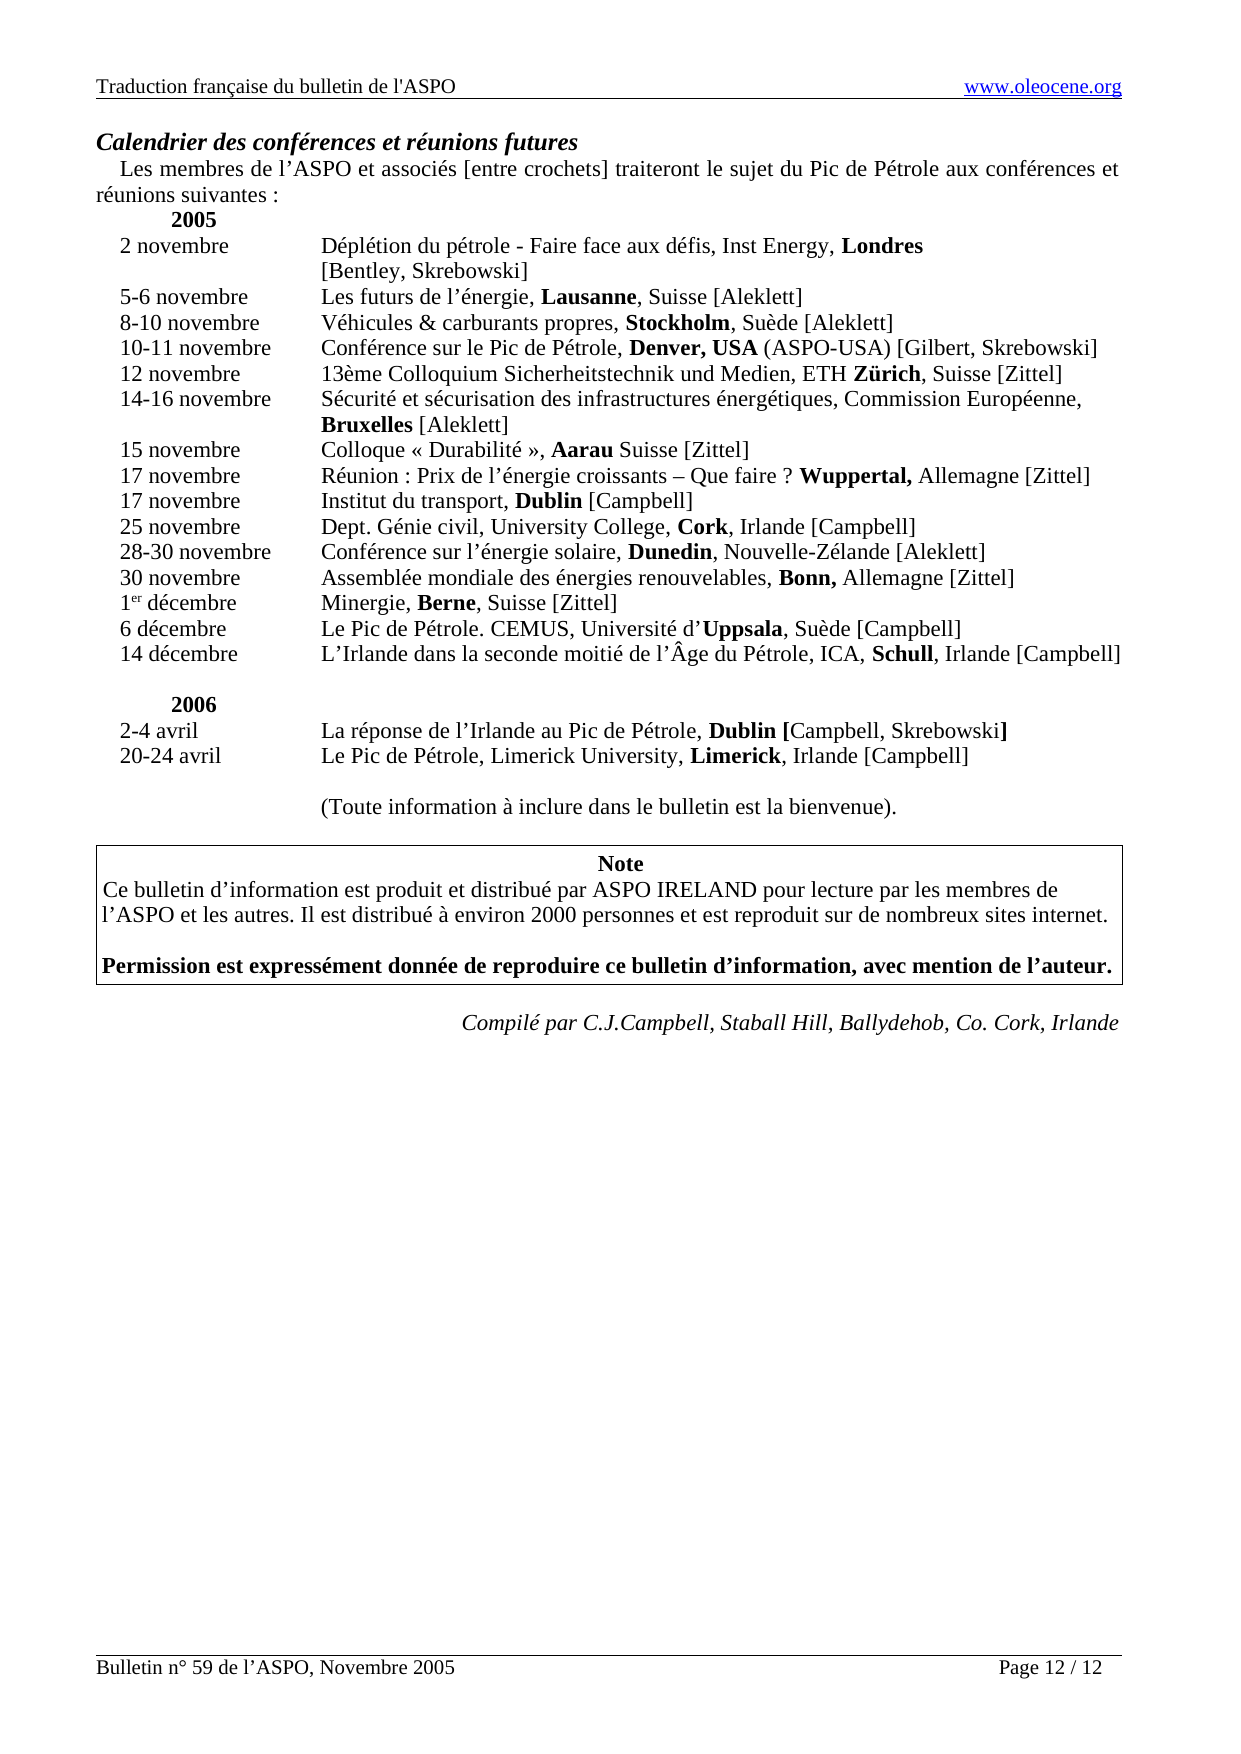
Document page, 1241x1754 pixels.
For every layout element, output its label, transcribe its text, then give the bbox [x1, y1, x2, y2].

text 17 novembre Réunion : Prix de l’énergie croissants – Que faire ? Wuppertal, Allemagne [Zittel] [96, 462, 1122, 488]
text 30 novembre Assemblée mondiale des énergies renouvelables, Bonn, Allemagne [Zittel] [96, 564, 1122, 590]
text 6 décembre Le Pic de Pétrole. CEMUS, Université d’Uppsala, Suède [Campbell] [96, 616, 1122, 641]
text 2005 [96, 207, 1122, 233]
text 28-30 novembre Conférence sur l’énergie solaire, Dunedin, Nouvelle-Zélande [Aleklett] [96, 539, 1122, 564]
text 2-4 avril La réponse de l’Irlande au Pic de Pétrole, Dublin [Campbell, Skrebowski] [96, 718, 1122, 743]
text 14 décembre L’Irlande dans la seconde moitié de l’Âge du Pétrole, ICA, Schull, Irlande [Campbell] [96, 641, 1122, 667]
text 8-10 novembre Véhicules & carburants propres, Stockholm, Suède [Aleklett] [96, 309, 1122, 335]
table_header Note Ce bulletin d’information est produit et distribué par ASPO IRELAND pour lecture par les membres de l’ASPO et les autres. Il est distribué à environ 2000 personnes et est reproduit sur de nombreux sites internet. Permission est expressément donnée de reproduire ce bulletin d’information, avec mention de l’auteur. [97, 846, 1122, 984]
text 25 novembre Dept. Génie civil, University College, Cork, Irlande [Campbell] [96, 513, 1122, 539]
text [Bentley, Skrebowski] [96, 258, 1122, 284]
text Compilé par C.J.Campbell, Staball Hill, Ballydehob, Co. Cork, Irlande [96, 1010, 1122, 1036]
text 10-11 novembre Conférence sur le Pic de Pétrole, Denver, USA (ASPO-USA) [Gilbert, Skrebowski] [96, 335, 1122, 360]
text (Toute information à inclure dans le bulletin est la bienvenue). [96, 794, 1122, 820]
text 14-16 novembre Sécurité et sécurisation des infrastructures énergétiques, Commission Européenne, [96, 386, 1122, 411]
text 1er décembre Minergie, Berne, Suisse [Zittel] [96, 590, 1122, 616]
text 12 novembre 13ème Colloquium Sicherheitstechnik und Medien, ETH Zürich, Suisse [Zittel] [96, 360, 1122, 386]
text 17 novembre Institut du transport, Dublin [Campbell] [96, 488, 1122, 513]
text 2006 [96, 692, 1122, 718]
text Les membres de l’ASPO et associés [entre crochets] traiteront le sujet du Pic de Pétrole aux conférences et réunions suivantes : [96, 156, 1122, 207]
text 15 novembre Colloque « Durabilité », Aarau Suisse [Zittel] [96, 437, 1122, 462]
subtitle Calendrier des conférences et réunions futures [96, 128, 1122, 156]
text 20-24 avril Le Pic de Pétrole, Limerick University, Limerick, Irlande [Campbell] [96, 743, 1122, 769]
text Bruxelles [Aleklett] [96, 411, 1122, 437]
text 2 novembre Déplétion du pétrole - Faire face aux défis, Inst Energy, Londres [96, 233, 1122, 258]
text 5-6 novembre Les futurs de l’énergie, Lausanne, Suisse [Aleklett] [96, 284, 1122, 309]
